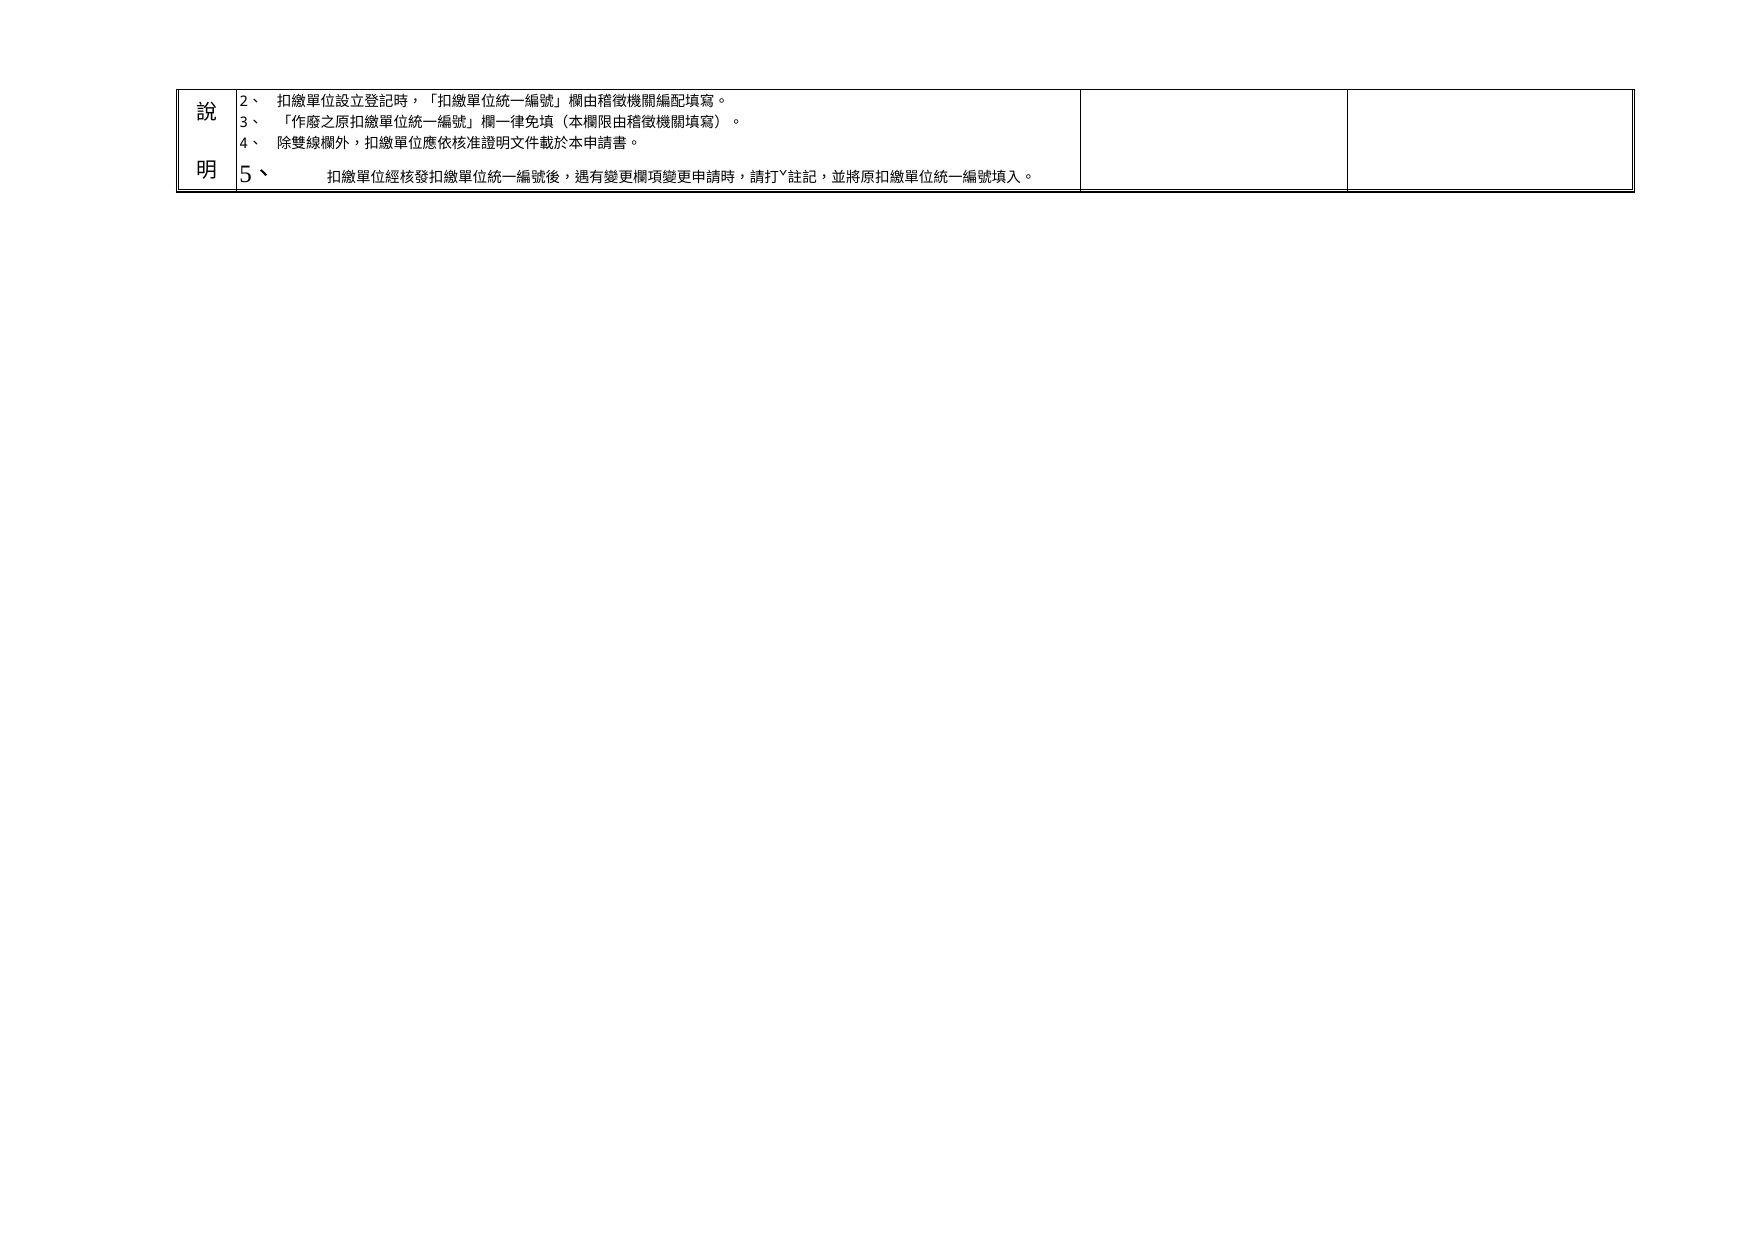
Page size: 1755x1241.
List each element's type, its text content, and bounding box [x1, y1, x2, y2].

table_cell 申請書一式三聯，於扣繳單位設立或變更登記時，向稽徵機關取用填寫並檢附有關證明文件。 扣繳單位設立登記時，「扣繳單位統一編號」欄由稽徵機關編配填寫。 「作廢之原扣繳單位統一編號」欄一律免填（本欄限由稽徵機關填寫）。 除雙線欄外，扣繳單位應依核准證明文件載於本申請書。 扣繳單位經核發扣繳單位統一編號後，遇有變更欄項變更申請時，請打ˇ註記，並將原扣繳單位統一編號填入。 [237, 90, 1080, 189]
table_cell [1348, 90, 1632, 189]
table_cell [1081, 90, 1347, 189]
table_cell 說 明 [179, 90, 236, 189]
